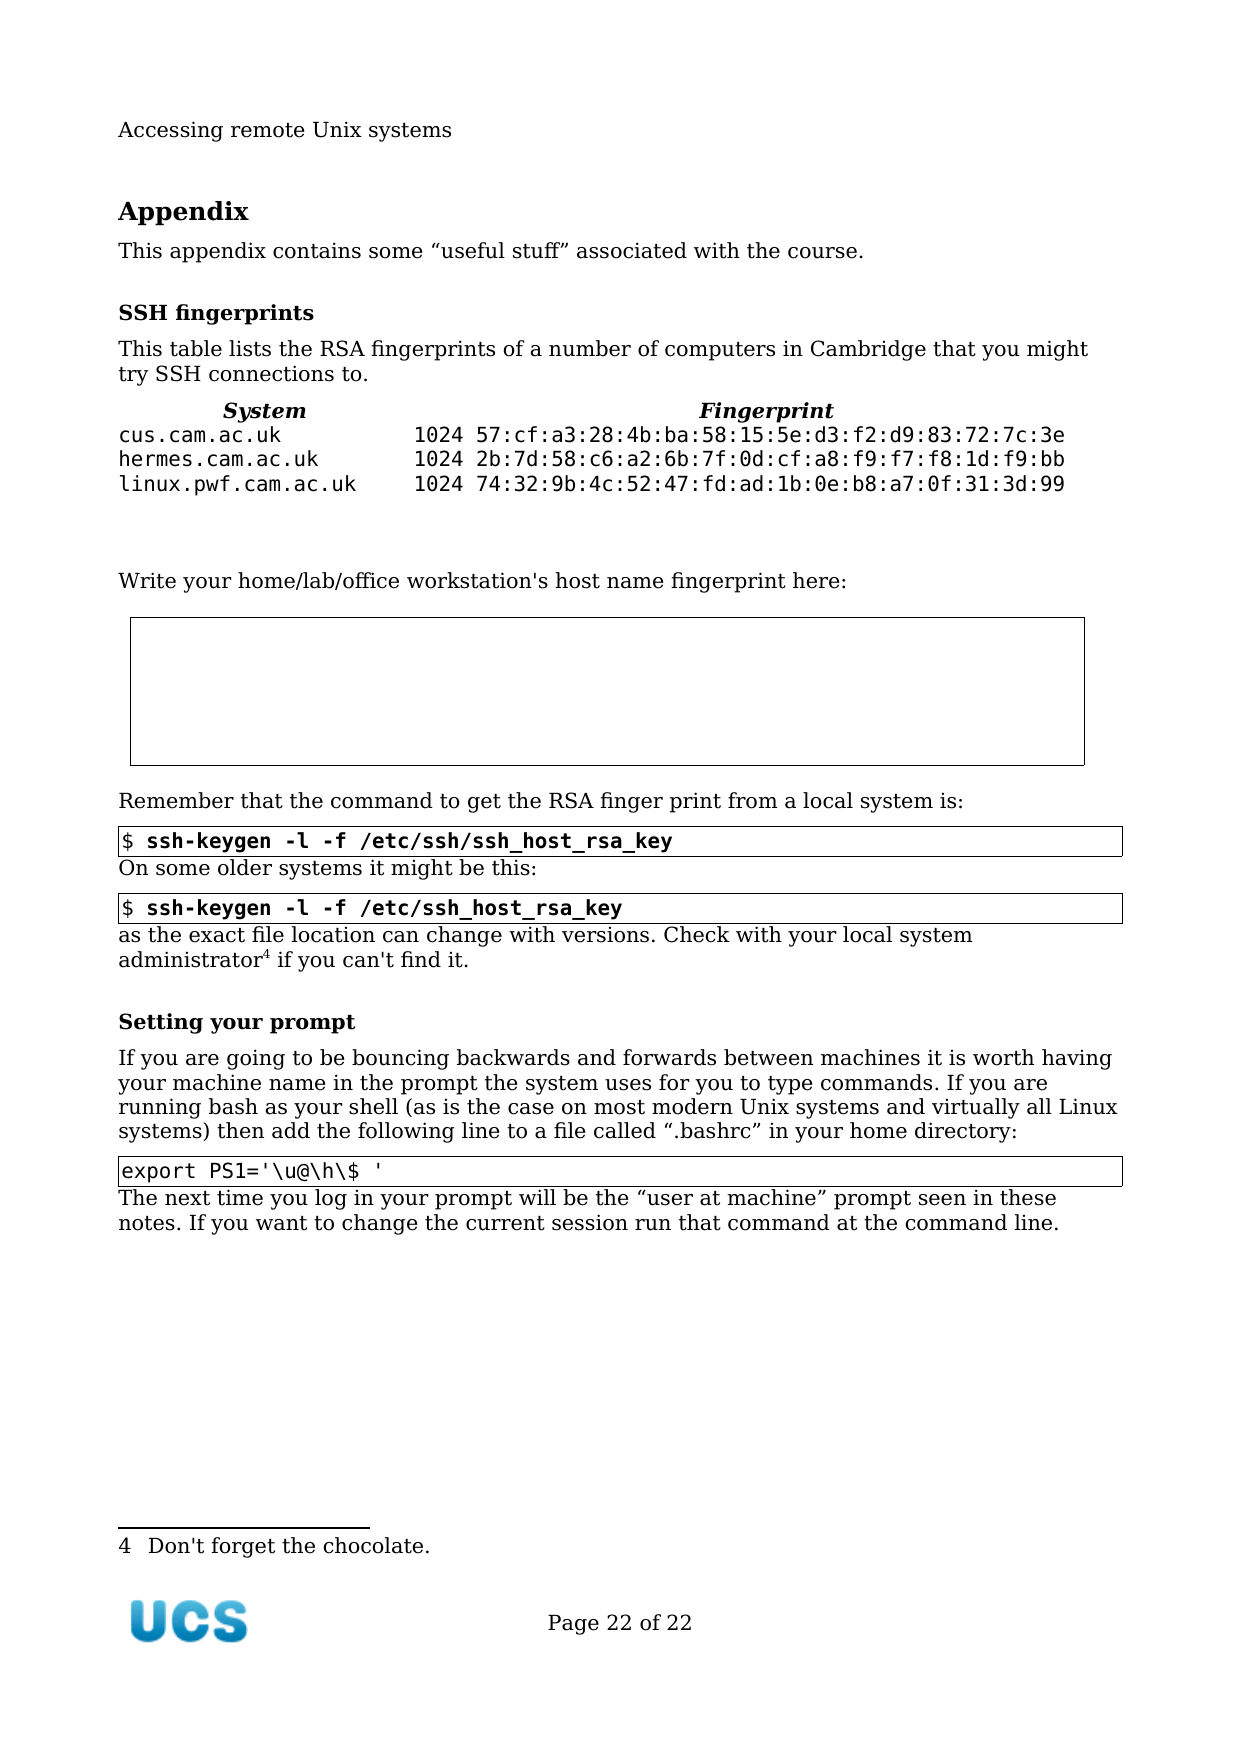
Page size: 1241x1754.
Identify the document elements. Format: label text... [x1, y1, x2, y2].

table_cell 1024 57:cf:a3:28:4b:ba:58:15:5e:d3:f2:d9:83:72:7c:3e [413, 423, 1122, 447]
subtitle Setting your prompt [118, 1009, 1122, 1034]
text export PS1='\u@\h\$ ' [119, 1157, 1122, 1186]
table_cell cus.cam.ac.uk [118, 423, 413, 447]
table_cell [413, 496, 1122, 520]
text $ ssh-keygen -l -f /etc/ssh/ssh_host_rsa_key [119, 827, 1122, 856]
table_cell hermes.cam.ac.uk [118, 447, 413, 472]
table_cell 1024 74:32:9b:4c:52:47:fd:ad:1b:0e:b8:a7:0f:31:3d:99 [413, 472, 1122, 496]
text as the exact file location can change with versions. Check with your local system administrator if you can't find it. [118, 924, 1122, 972]
text Remember that the command to get the RSA finger print from a local system is: [118, 789, 1122, 813]
table_cell [413, 520, 1122, 544]
subtitle SSH fingerprints [118, 301, 1122, 325]
text If you are going to be bouncing backwards and forwards between machines it is worth having your machine name in the prompt the system uses for you to type commands. If you are running bash as your shell (as is the case on most modern Unix systems and virtually all Linux systems) then add the following line to a file called “.bashrc” in your home directory: [118, 1046, 1122, 1143]
text $ ssh-keygen -l -f /etc/ssh_host_rsa_key [119, 894, 1122, 923]
subtitle Appendix [118, 197, 1122, 226]
text Don't forget the chocolate. [118, 1534, 1122, 1558]
picture [130, 1599, 248, 1644]
text On some older systems it might be this: [118, 857, 1122, 881]
table_cell 1024 2b:7d:58:c6:a2:6b:7f:0d:cf:a8:f9:f7:f8:1d:f9:bb [413, 447, 1122, 472]
text The next time you log in your prompt will be the “user at machine” prompt seen in these notes. If you want to change the current session run that command at the command line. [118, 1187, 1122, 1235]
table_cell [118, 520, 413, 544]
text This table lists the RSA fingerprints of a number of computers in Cambridge that you might try SSH connections to. [118, 337, 1122, 386]
table_cell [118, 496, 413, 520]
text This appendix contains some “useful stuff” associated with the course. [118, 239, 1122, 263]
table_header Fingerprint [413, 399, 1122, 423]
text Write your home/lab/office workstation's host name fingerprint here: [118, 569, 1122, 593]
table_cell linux.pwf.cam.ac.uk [118, 472, 413, 496]
table_cell [413, 544, 1122, 569]
table_header System [118, 399, 413, 423]
table_cell [118, 544, 413, 569]
